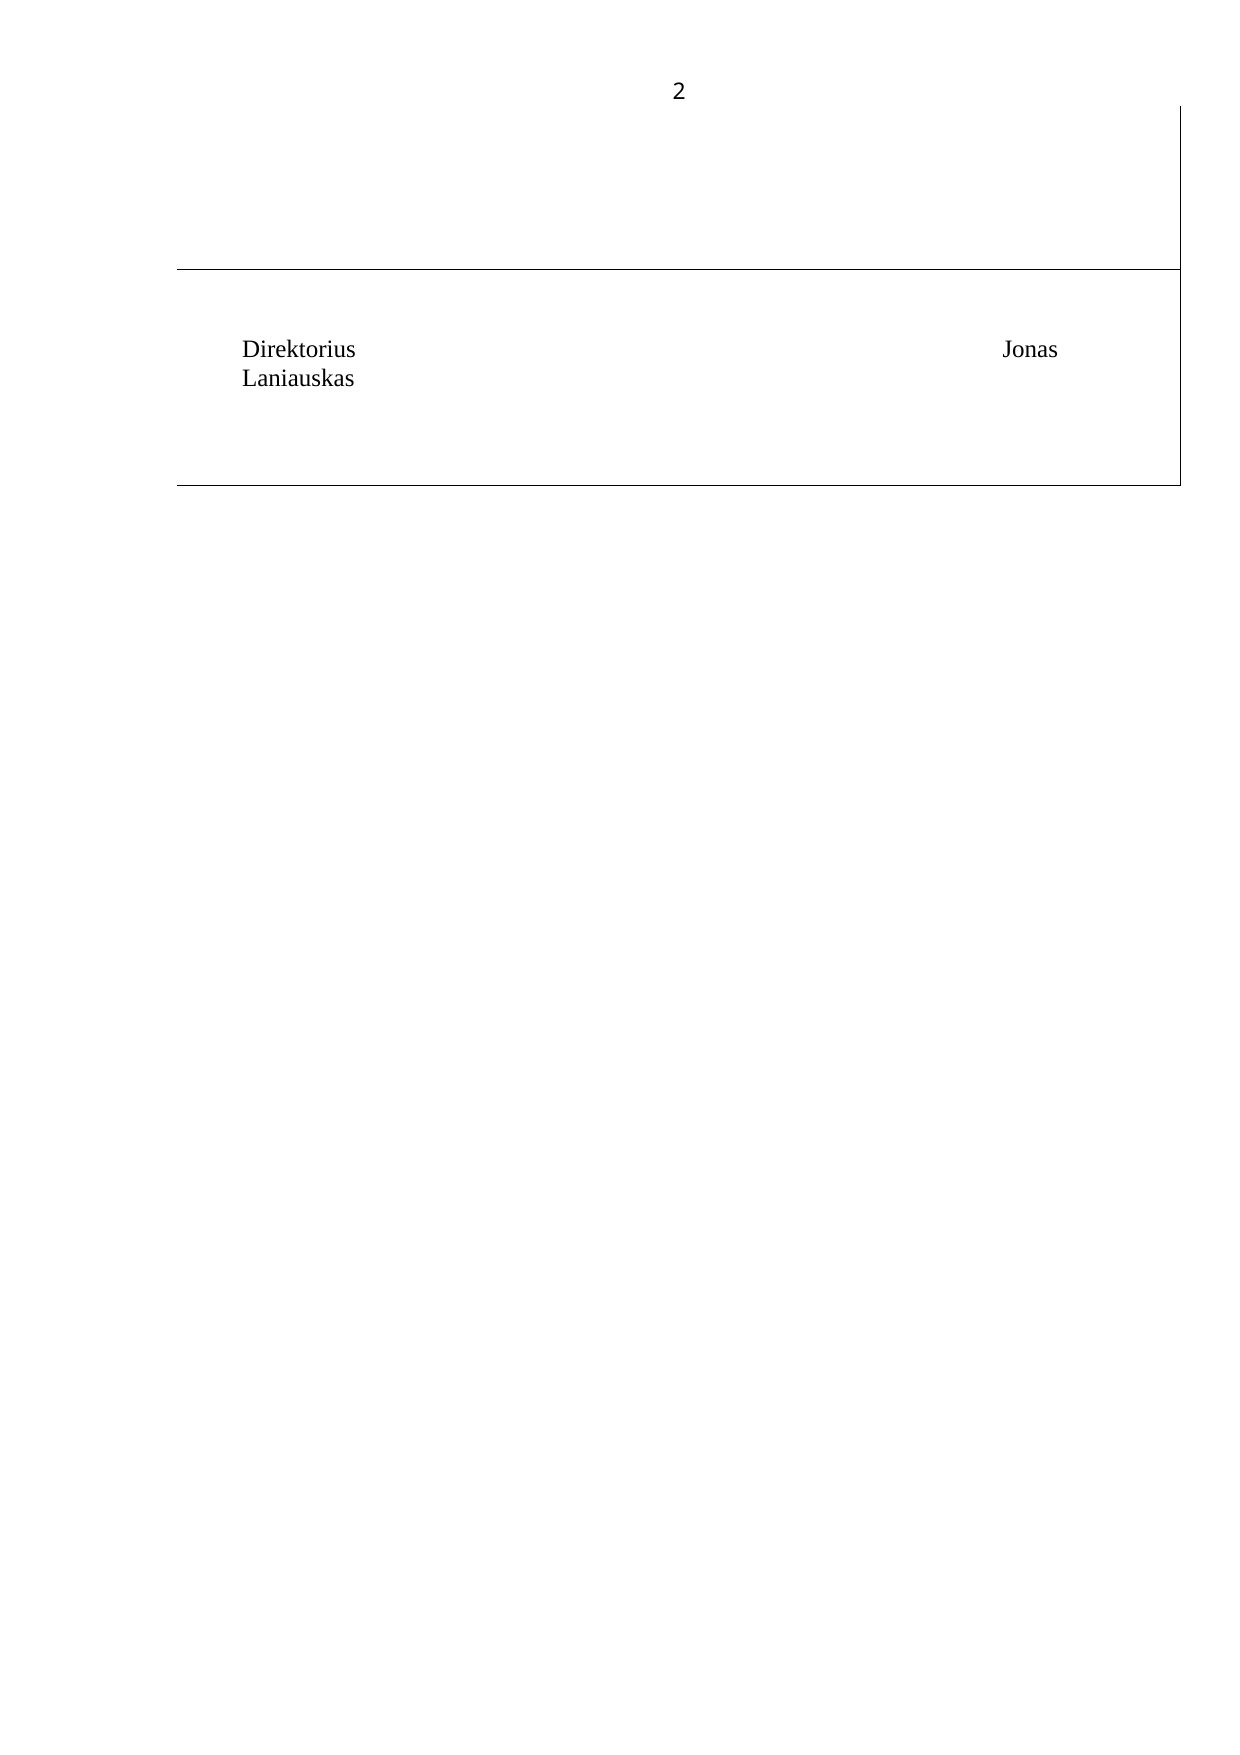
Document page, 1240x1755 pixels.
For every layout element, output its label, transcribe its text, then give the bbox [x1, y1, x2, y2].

text Direktorius Jonas Laniauskas [177, 269, 1181, 392]
